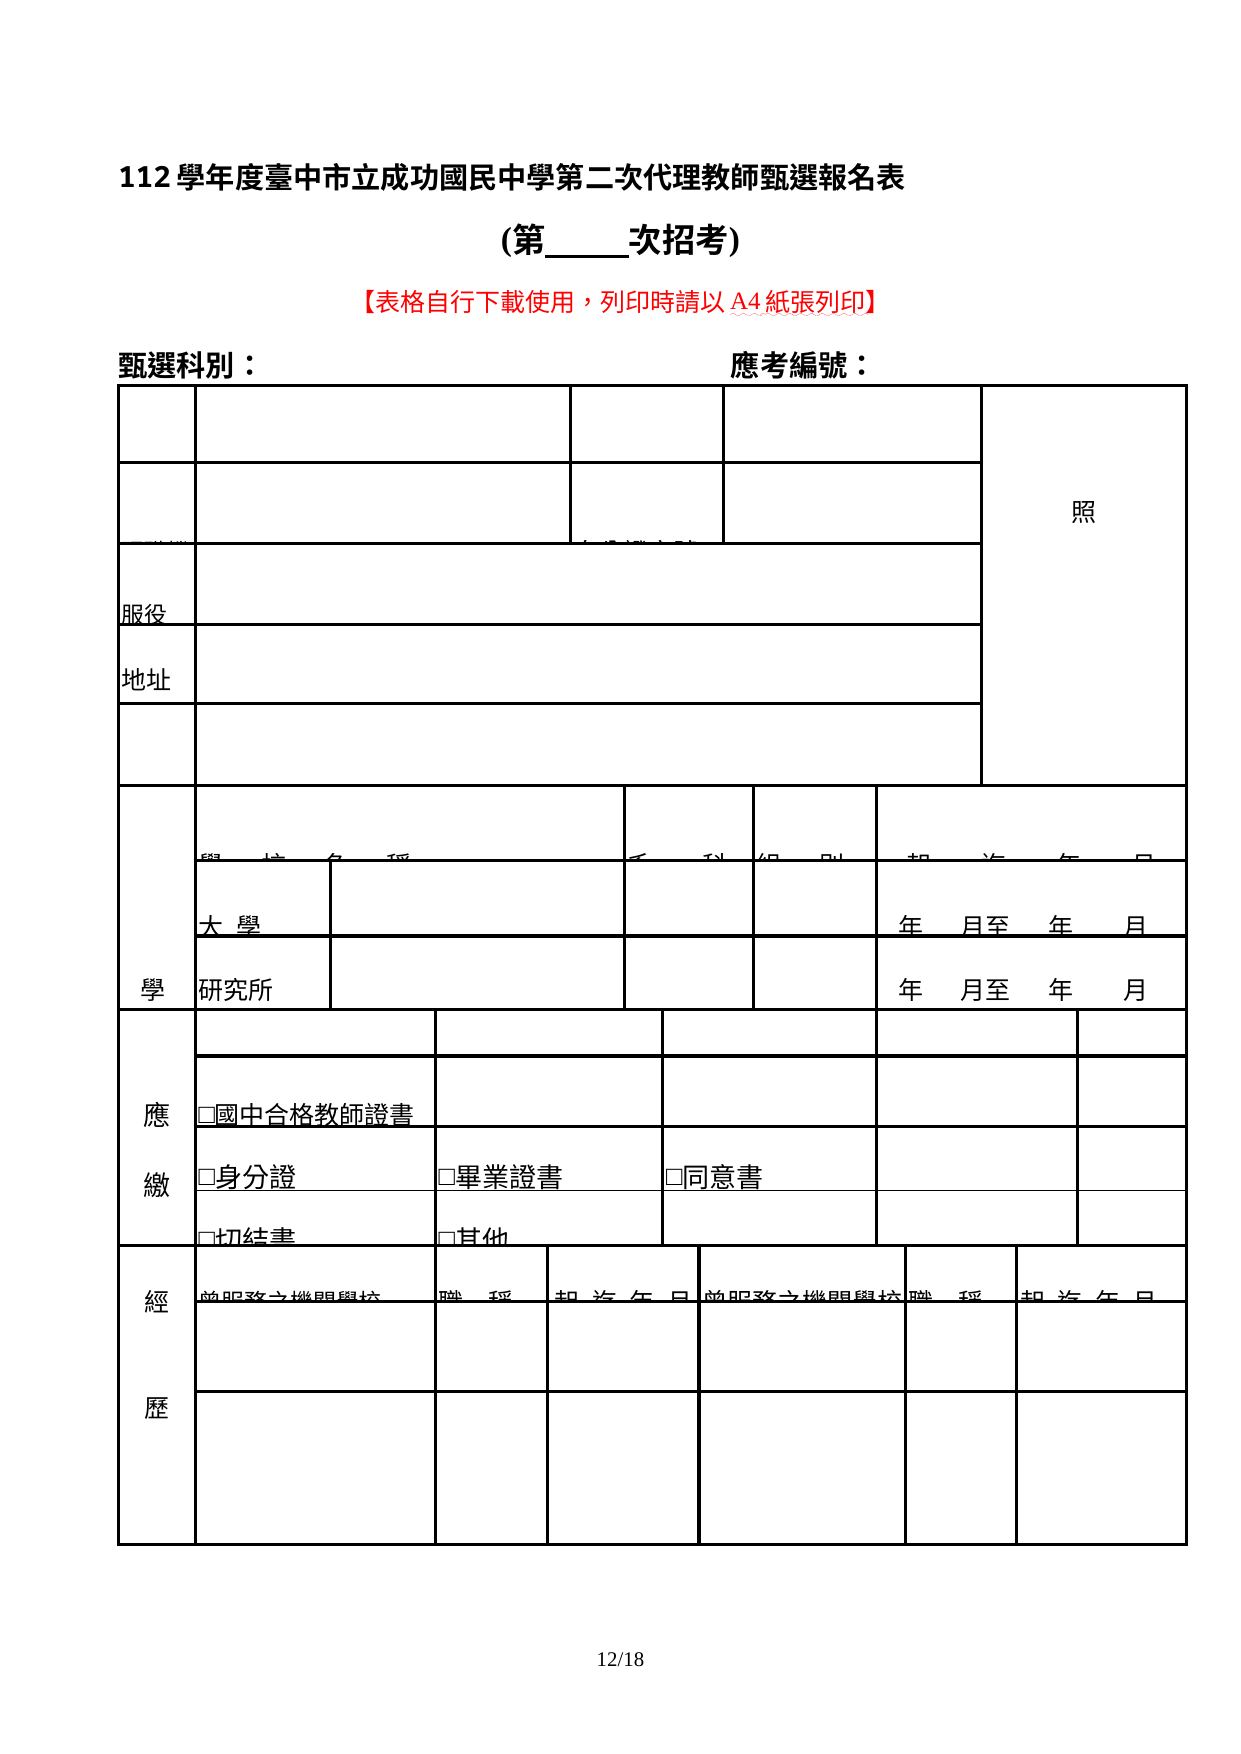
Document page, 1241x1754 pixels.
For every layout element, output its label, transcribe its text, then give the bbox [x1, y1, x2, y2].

table_cell [1079, 1191, 1185, 1243]
table_header 出生年月日 [572, 387, 722, 461]
table_cell [878, 1191, 1076, 1243]
table_cell [907, 1393, 1015, 1543]
table_cell 電話 [120, 705, 194, 784]
table_cell 曾服務之機關學校 [197, 1247, 434, 1300]
table_cell [437, 1058, 661, 1125]
table_cell 曾服務之機關學校 [701, 1247, 904, 1300]
table_cell [664, 1058, 875, 1125]
table_cell 起 迄 年 月 [878, 787, 1185, 859]
table_cell [549, 1393, 697, 1543]
table_cell 經 歷 [120, 1247, 194, 1543]
table_cell 起 迄 年 月 [1018, 1247, 1185, 1300]
text (第 次招考) [118, 197, 1122, 259]
table_cell □身分證 [197, 1128, 434, 1190]
table_cell [1079, 1058, 1185, 1125]
text 112學年度臺中市立成功國民中學第二次代理教師甄選報名表 [118, 134, 1122, 197]
table_cell [437, 1393, 546, 1543]
table_cell [437, 1303, 546, 1390]
table_cell 學 校 名 稱 [197, 787, 623, 859]
table_cell [878, 1128, 1076, 1190]
table_cell 證 書 字 號 [437, 1011, 661, 1054]
table_cell [626, 938, 752, 1007]
table_cell [197, 1393, 434, 1543]
table_cell [755, 862, 875, 934]
table_cell 地址 [120, 626, 194, 702]
table_cell 大 學 [197, 862, 329, 934]
table_cell 備註 [1079, 1011, 1185, 1054]
table_cell 年 月至 年 月 [878, 938, 1185, 1007]
table_cell 組 別 [755, 787, 875, 859]
table_cell 類 別 [197, 1011, 434, 1054]
table_cell 職 稱 [907, 1247, 1015, 1300]
text 甄選科別： 應考編號： [118, 322, 1122, 384]
table_cell □國中合格教師證書 [197, 1058, 434, 1125]
table_cell 現職機關學校 [120, 464, 194, 542]
table_cell [878, 1058, 1076, 1125]
table_cell □畢業證書 [437, 1128, 661, 1190]
table_cell 發 證 機 關 [878, 1011, 1076, 1054]
table_cell 年 月至 年 月 [878, 862, 1185, 934]
table_cell 研究所 [197, 938, 329, 1007]
table_header 年 月 日 [725, 387, 980, 461]
table_cell 起 迄 年 月 [549, 1247, 697, 1300]
table_cell 學 歷 [120, 787, 194, 1007]
table_cell [755, 938, 875, 1007]
table_cell [1079, 1128, 1185, 1190]
table_cell 身分證字號 [572, 464, 722, 542]
table_cell [1018, 1303, 1185, 1390]
table_cell [197, 1303, 434, 1390]
table_cell [664, 1191, 875, 1243]
table_cell [1018, 1393, 1185, 1543]
table_cell [701, 1303, 904, 1390]
table_cell TEL: 手機： [197, 705, 980, 784]
text 【表格自行下載使用，列印時請以A4紙張列印】 [118, 259, 1122, 322]
table_cell □其他 [437, 1191, 661, 1243]
table_cell [197, 464, 569, 542]
table_cell □切結書 [197, 1191, 434, 1243]
table_cell 應 繳 驗 證 件 [120, 1011, 194, 1243]
table_cell 服役 情形 [120, 545, 194, 623]
table_cell [907, 1303, 1015, 1390]
table_cell [197, 626, 980, 702]
table_cell □免役 □服役中 □役畢 (需繳交退伍令影本) [197, 545, 980, 623]
table_cell 系 科 [626, 787, 752, 859]
table_cell [725, 464, 980, 542]
table_header 姓 名 [120, 387, 194, 461]
table_cell 發 證 日 期 [664, 1011, 875, 1054]
table_cell 職 稱 [437, 1247, 546, 1300]
table_cell [701, 1393, 904, 1543]
table_cell [549, 1303, 697, 1390]
table_header 照 片 [983, 387, 1185, 784]
table_cell □同意書 [664, 1128, 875, 1190]
table_cell [332, 938, 623, 1007]
table_header [197, 387, 569, 461]
table_cell [626, 862, 752, 934]
table_cell [332, 862, 623, 934]
